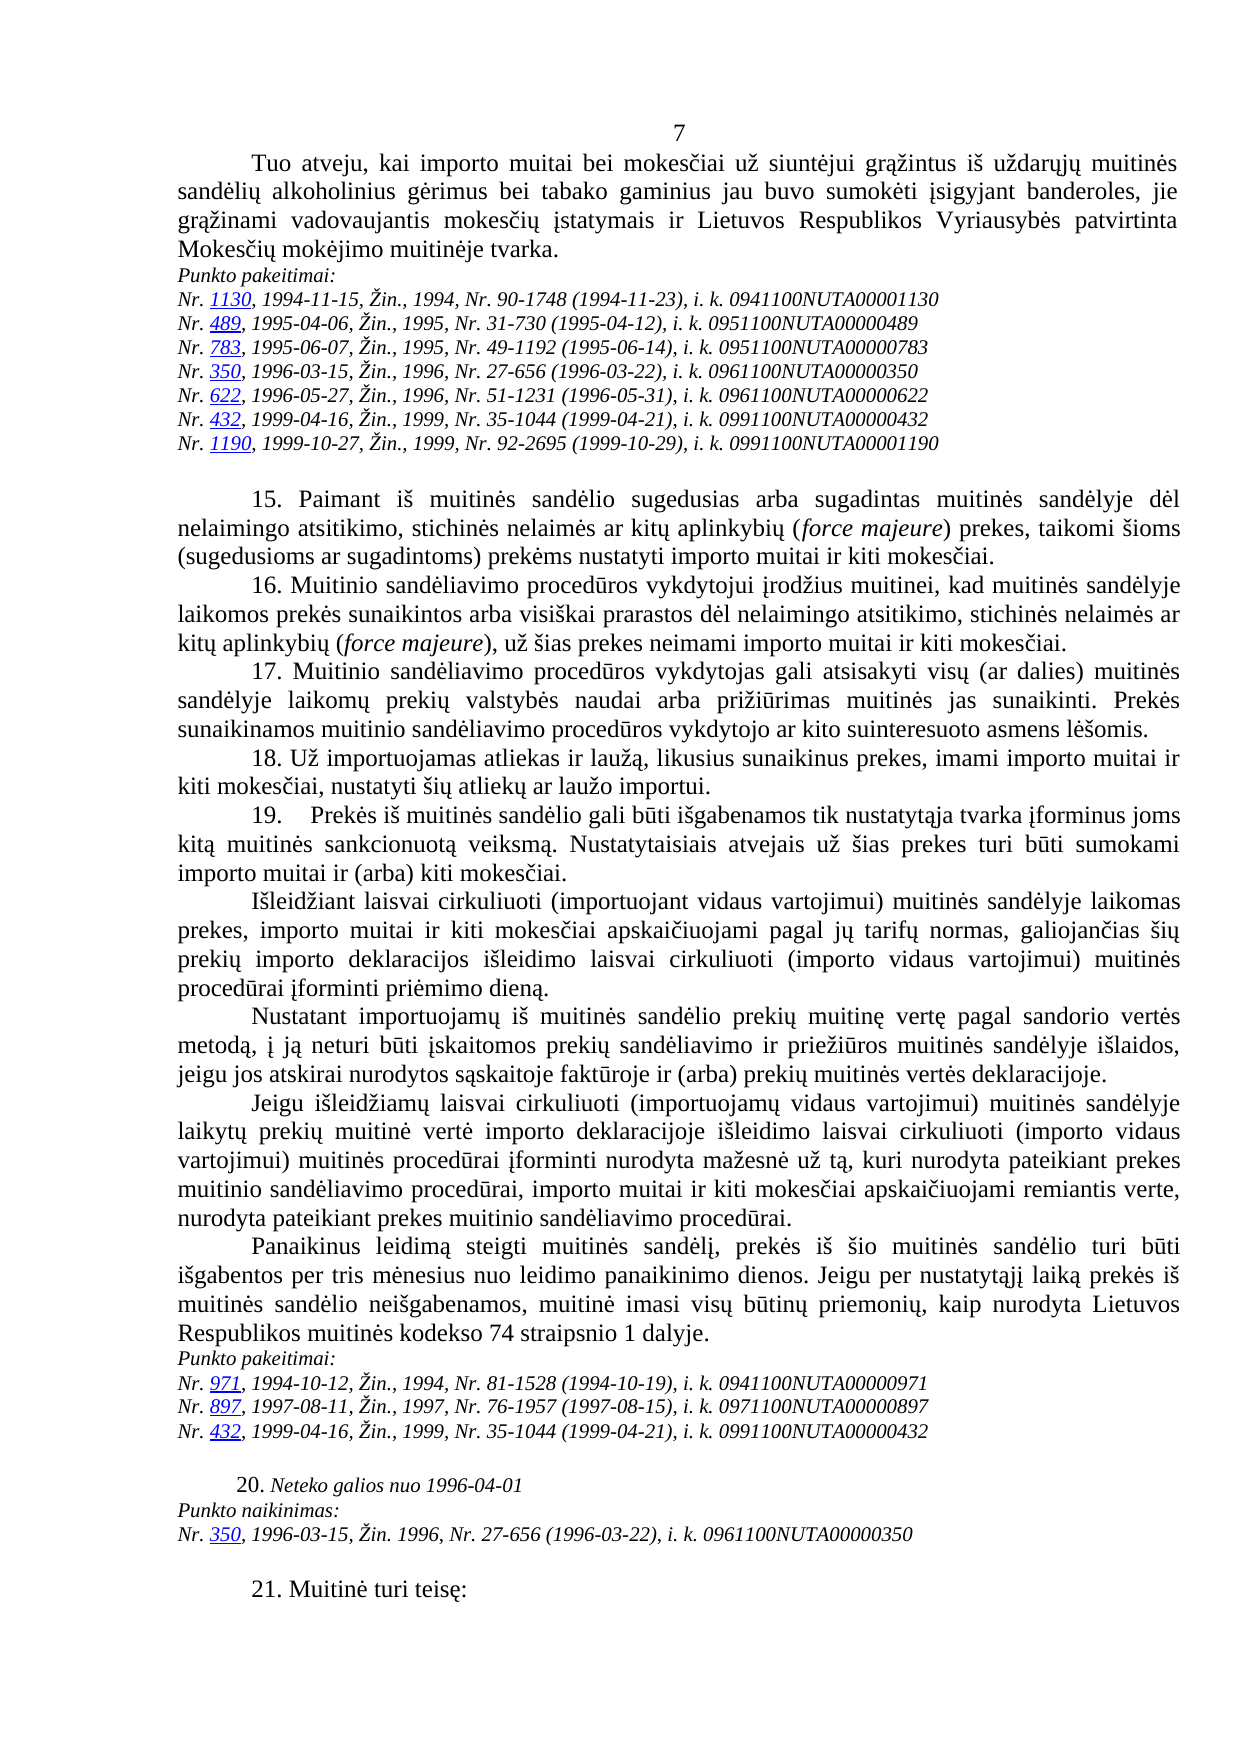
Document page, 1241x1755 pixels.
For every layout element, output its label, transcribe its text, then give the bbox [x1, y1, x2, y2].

text 18. Už importuojamas atliekas ir laužą, likusius sunaikinus prekes, imami importo muitai ir kiti mokesčiai, nustatyti šių atliekų ar laužo importui. [177, 743, 1181, 800]
text Nr. 897, 1997-08-11, Žin., 1997, Nr. 76-1957 (1997-08-15), i. k. 0971100NUTA00000897 [177, 1394, 1181, 1418]
text Nustatant importuojamų iš muitinės sandėlio prekių muitinę vertę pagal sandorio vertės metodą, į ją neturi būti įskaitomos prekių sandėliavimo ir priežiūros muitinės sandėlyje išlaidos, jeigu jos atskirai nurodytos sąskaitoje faktūroje ir (arba) prekių muitinės vertės deklaracijoje. [177, 1001, 1181, 1088]
text Punkto naikinimas: [177, 1498, 1181, 1522]
text Nr. 971, 1994-10-12, Žin., 1994, Nr. 81-1528 (1994-10-19), i. k. 0941100NUTA00000971 [177, 1370, 1181, 1394]
text Nr. 432, 1999-04-16, Žin., 1999, Nr. 35-1044 (1999-04-21), i. k. 0991100NUTA00000432 [177, 1418, 1181, 1443]
text 15. Paimant iš muitinės sandėlio sugedusias arba sugadintas muitinės sandėlyje dėl nelaimingo atsitikimo, stichinės nelaimės ar kitų aplinkybių (force majeure) prekes, taikomi šioms (sugedusioms ar sugadintoms) prekėms nustatyti importo muitai ir kiti mokesčiai. [177, 484, 1181, 570]
text Tuo atveju, kai importo muitai bei mokesčiai už siuntėjui grąžintus iš uždarųjų muitinės sandėlių alkoholinius gėrimus bei tabako gaminius jau buvo sumokėti įsigyjant banderoles, jie grąžinami vadovaujantis mokesčių įstatymais ir Lietuvos Respublikos Vyriausybės patvirtinta Mokesčių mokėjimo muitinėje tvarka. [177, 148, 1178, 263]
text Nr. 783, 1995-06-07, Žin., 1995, Nr. 49-1192 (1995-06-14), i. k. 0951100NUTA00000783 [177, 335, 1181, 359]
text Panaikinus leidimą steigti muitinės sandėlį, prekės iš šio muitinės sandėlio turi būti išgabentos per tris mėnesius nuo leidimo panaikinimo dienos. Jeigu per nustatytąjį laiką prekės iš muitinės sandėlio neišgabenamos, muitinė imasi visų būtinų priemonių, kaip nurodyta Lietuvos Respublikos muitinės kodekso 74 straipsnio 1 dalyje. [177, 1231, 1181, 1346]
text Punkto pakeitimai: [177, 263, 1181, 287]
text 16. Muitinio sandėliavimo procedūros vykdytojui įrodžius muitinei, kad muitinės sandėlyje laikomos prekės sunaikintos arba visiškai prarastos dėl nelaimingo atsitikimo, stichinės nelaimės ar kitų aplinkybių (force majeure), už šias prekes neimami importo muitai ir kiti mokesčiai. [177, 570, 1181, 656]
text Nr. 1130, 1994-11-15, Žin., 1994, Nr. 90-1748 (1994-11-23), i. k. 0941100NUTA00001130 [177, 287, 1181, 311]
text Išleidžiant laisvai cirkuliuoti (importuojant vidaus vartojimui) muitinės sandėlyje laikomas prekes, importo muitai ir kiti mokesčiai apskaičiuojami pagal jų tarifų normas, galiojančias šių prekių importo deklaracijos išleidimo laisvai cirkuliuoti (importo vidaus vartojimui) muitinės procedūrai įforminti priėmimo dieną. [177, 886, 1181, 1001]
text 19. Prekės iš muitinės sandėlio gali būti išgabenamos tik nustatytąja tvarka įforminus joms kitą muitinės sankcionuotą veiksmą. Nustatytaisiais atvejais už šias prekes turi būti sumokami importo muitai ir (arba) kiti mokesčiai. [177, 800, 1181, 886]
text 20. Neteko galios nuo 1996-04-01 [177, 1471, 1181, 1498]
text 17. Muitinio sandėliavimo procedūros vykdytojas gali atsisakyti visų (ar dalies) muitinės sandėlyje laikomų prekių valstybės naudai arba prižiūrimas muitinės jas sunaikinti. Prekės sunaikinamos muitinio sandėliavimo procedūros vykdytojo ar kito suinteresuoto asmens lėšomis. [177, 656, 1181, 743]
text Jeigu išleidžiamų laisvai cirkuliuoti (importuojamų vidaus vartojimui) muitinės sandėlyje laikytų prekių muitinė vertė importo deklaracijoje išleidimo laisvai cirkuliuoti (importo vidaus vartojimui) muitinės procedūrai įforminti nurodyta mažesnė už tą, kuri nurodyta pateikiant prekes muitinio sandėliavimo procedūrai, importo muitai ir kiti mokesčiai apskaičiuojami remiantis verte, nurodyta pateikiant prekes muitinio sandėliavimo procedūrai. [177, 1088, 1181, 1231]
text Nr. 350, 1996-03-15, Žin. 1996, Nr. 27-656 (1996-03-22), i. k. 0961100NUTA00000350 [177, 1522, 1181, 1546]
text Nr. 1190, 1999-10-27, Žin., 1999, Nr. 92-2695 (1999-10-29), i. k. 0991100NUTA00001190 [177, 431, 1181, 455]
text 21. Muitinė turi teisę: [177, 1574, 1181, 1603]
text Nr. 350, 1996-03-15, Žin., 1996, Nr. 27-656 (1996-03-22), i. k. 0961100NUTA00000350 [177, 359, 1181, 383]
text Nr. 622, 1996-05-27, Žin., 1996, Nr. 51-1231 (1996-05-31), i. k. 0961100NUTA00000622 [177, 383, 1181, 407]
text Nr. 489, 1995-04-06, Žin., 1995, Nr. 31-730 (1995-04-12), i. k. 0951100NUTA00000489 [177, 311, 1181, 335]
text Nr. 432, 1999-04-16, Žin., 1999, Nr. 35-1044 (1999-04-21), i. k. 0991100NUTA00000432 [177, 407, 1181, 431]
text Punkto pakeitimai: [177, 1346, 1181, 1370]
